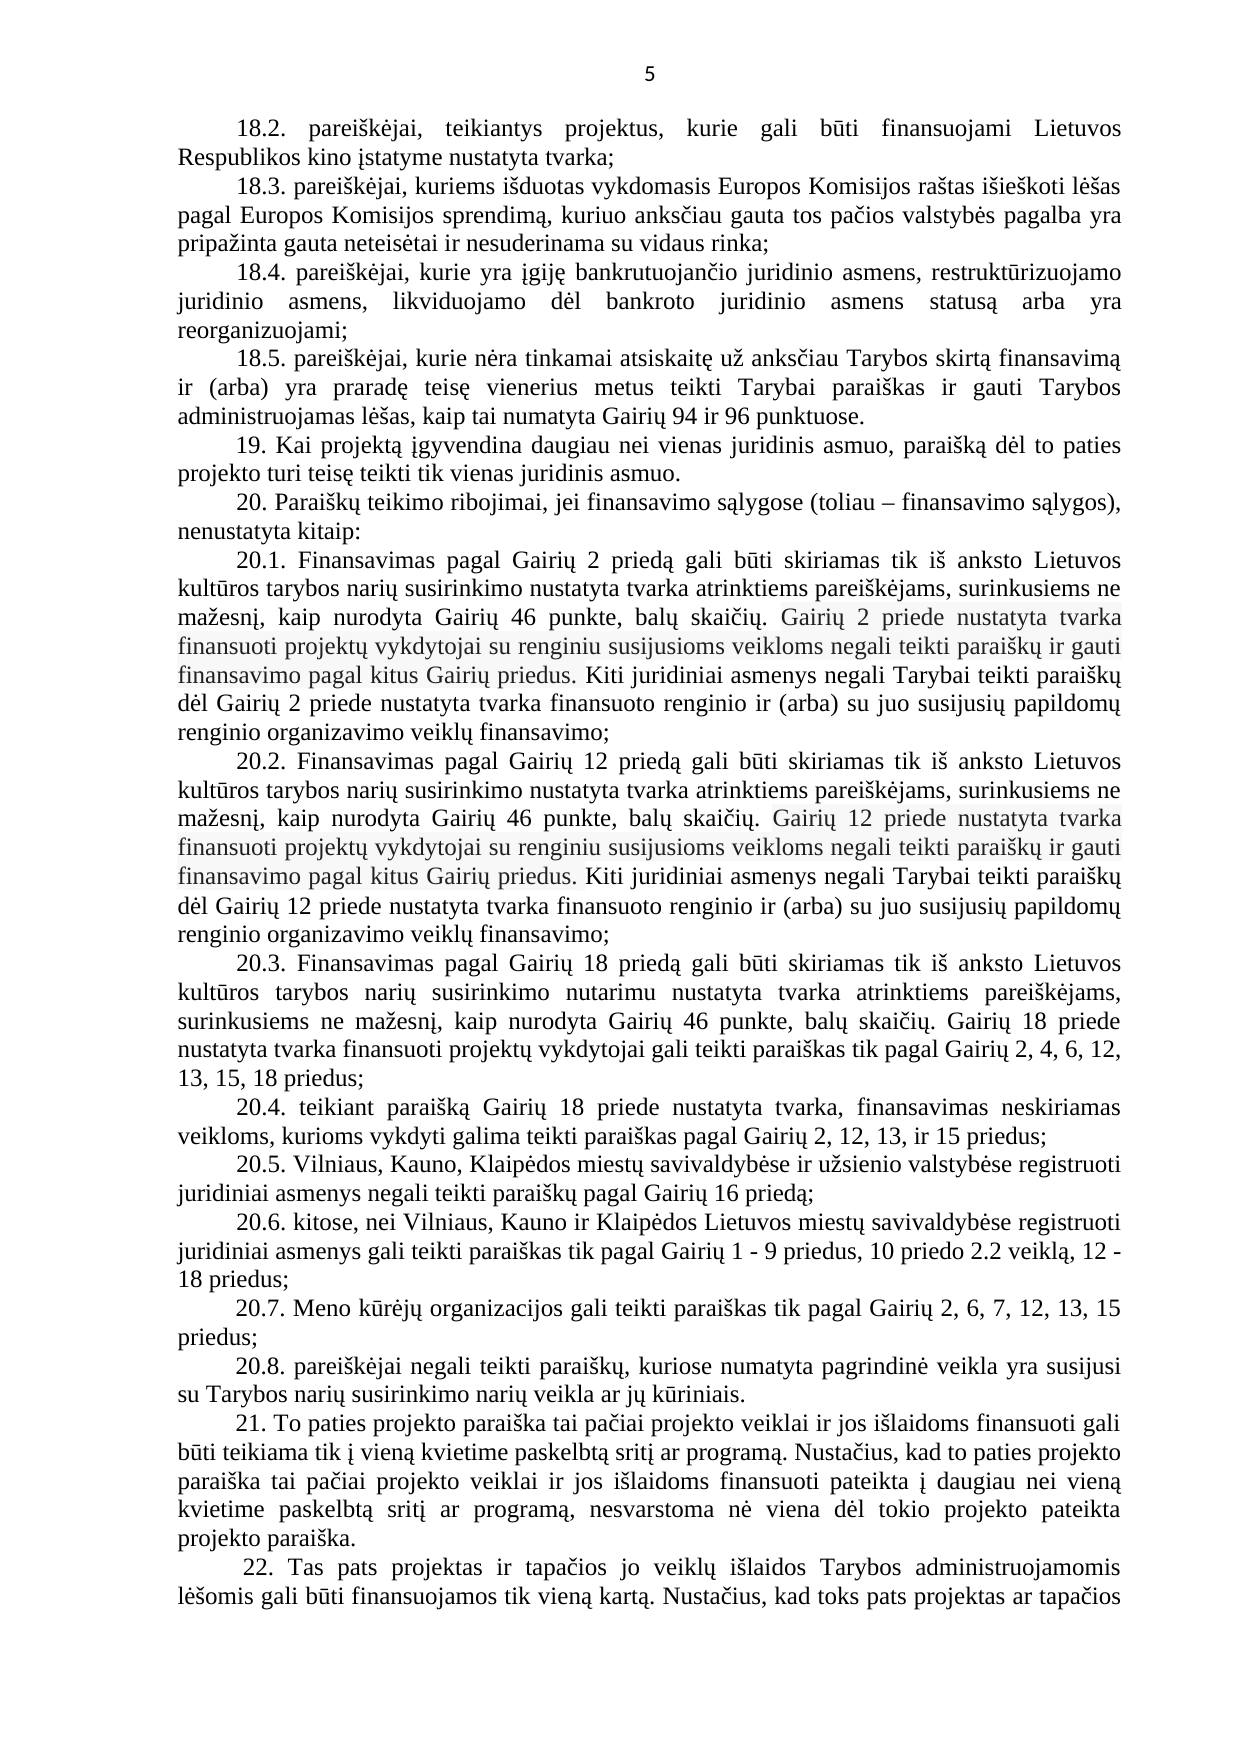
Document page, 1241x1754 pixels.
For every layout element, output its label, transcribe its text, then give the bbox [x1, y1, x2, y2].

text 20.3. Finansavimas pagal Gairių 18 priedą gali būti skiriamas tik iš anksto Lietuvos kultūros tarybos narių susirinkimo nutarimu nustatyta tvarka atrinktiems pareiškėjams, surinkusiems ne mažesnį, kaip nurodyta Gairių 46 punkte, balų skaičių. Gairių 18 priede nustatyta tvarka finansuoti projektų vykdytojai gali teikti paraiškas tik pagal Gairių 2, 4, 6, 12, 13, 15, 18 priedus; [177, 948, 1122, 1092]
text 20.1. Finansavimas pagal Gairių 2 priedą gali būti skiriamas tik iš anksto Lietuvos kultūros tarybos narių susirinkimo nustatyta tvarka atrinktiems pareiškėjams, surinkusiems ne mažesnį, kaip nurodyta Gairių 46 punkte, balų skaičių. Gairių 2 priede nustatyta tvarka finansuoti projektų vykdytojai su renginiu susijusioms veikloms negali teikti paraiškų ir gauti finansavimo pagal kitus Gairių priedus. Kiti juridiniai asmenys negali Tarybai teikti paraiškų dėl Gairių 2 priede nustatyta tvarka finansuoto renginio ir (arba) su juo susijusių papildomų renginio organizavimo veiklų finansavimo; [177, 545, 1122, 746]
text 20.7. Meno kūrėjų organizacijos gali teikti paraiškas tik pagal Gairių 2, 6, 7, 12, 13, 15 priedus; [177, 1293, 1122, 1351]
text 18.5. pareiškėjai, kurie nėra tinkamai atsiskaitę už anksčiau Tarybos skirtą finansavimą ir (arba) yra praradę teisę vienerius metus teikti Tarybai paraiškas ir gauti Tarybos administruojamas lėšas, kaip tai numatyta Gairių 94 ir 96 punktuose. [177, 343, 1122, 430]
text 20. Paraiškų teikimo ribojimai, jei finansavimo sąlygose (toliau – finansavimo sąlygos), nenustatyta kitaip: [177, 487, 1122, 545]
text 20.2. Finansavimas pagal Gairių 12 priedą gali būti skiriamas tik iš anksto Lietuvos kultūros tarybos narių susirinkimo nustatyta tvarka atrinktiems pareiškėjams, surinkusiems ne mažesnį, kaip nurodyta Gairių 46 punkte, balų skaičių. Gairių 12 priede nustatyta tvarka finansuoti projektų vykdytojai su renginiu susijusioms veikloms negali teikti paraiškų ir gauti finansavimo pagal kitus Gairių priedus. Kiti juridiniai asmenys negali Tarybai teikti paraiškų dėl Gairių 12 priede nustatyta tvarka finansuoto renginio ir (arba) su juo susijusių papildomų renginio organizavimo veiklų finansavimo; [177, 746, 1122, 948]
text 21. To paties projekto paraiška tai pačiai projekto veiklai ir jos išlaidoms finansuoti gali būti teikiama tik į vieną kvietime paskelbtą sritį ar programą. Nustačius, kad to paties projekto paraiška tai pačiai projekto veiklai ir jos išlaidoms finansuoti pateikta į daugiau nei vieną kvietime paskelbtą sritį ar programą, nesvarstoma nė viena dėl tokio projekto pateikta projekto paraiška. [177, 1408, 1122, 1552]
text 18.4. pareiškėjai, kurie yra įgiję bankrutuojančio juridinio asmens, restruktūrizuojamo juridinio asmens, likviduojamo dėl bankroto juridinio asmens statusą arba yra reorganizuojami; [177, 257, 1122, 343]
text 22. Tas pats projektas ir tapačios jo veiklų išlaidos Tarybos administruojamomis lėšomis gali būti finansuojamos tik vieną kartą. Nustačius, kad toks pats projektas ar tapačios [177, 1552, 1122, 1609]
text 20.6. kitose, nei Vilniaus, Kauno ir Klaipėdos Lietuvos miestų savivaldybėse registruoti juridiniai asmenys gali teikti paraiškas tik pagal Gairių 1 - 9 priedus, 10 priedo 2.2 veiklą, 12 -18 priedus; [177, 1207, 1122, 1293]
text 20.5. Vilniaus, Kauno, Klaipėdos miestų savivaldybėse ir užsienio valstybėse registruoti juridiniai asmenys negali teikti paraiškų pagal Gairių 16 priedą; [177, 1149, 1122, 1207]
text 20.8. pareiškėjai negali teikti paraiškų, kuriose numatyta pagrindinė veikla yra susijusi su Tarybos narių susirinkimo narių veikla ar jų kūriniais. [177, 1351, 1122, 1408]
text 18.2. pareiškėjai, teikiantys projektus, kurie gali būti finansuojami Lietuvos Respublikos kino įstatyme nustatyta tvarka; [177, 113, 1122, 171]
text 18.3. pareiškėjai, kuriems išduotas vykdomasis Europos Komisijos raštas išieškoti lėšas pagal Europos Komisijos sprendimą, kuriuo anksčiau gauta tos pačios valstybės pagalba yra pripažinta gauta neteisėtai ir nesuderinama su vidaus rinka; [177, 171, 1122, 257]
text 19. Kai projektą įgyvendina daugiau nei vienas juridinis asmuo, paraišką dėl to paties projekto turi teisę teikti tik vienas juridinis asmuo. [177, 430, 1122, 487]
text 20.4. teikiant paraišką Gairių 18 priede nustatyta tvarka, finansavimas neskiriamas veikloms, kurioms vykdyti galima teikti paraiškas pagal Gairių 2, 12, 13, ir 15 priedus; [177, 1092, 1122, 1149]
